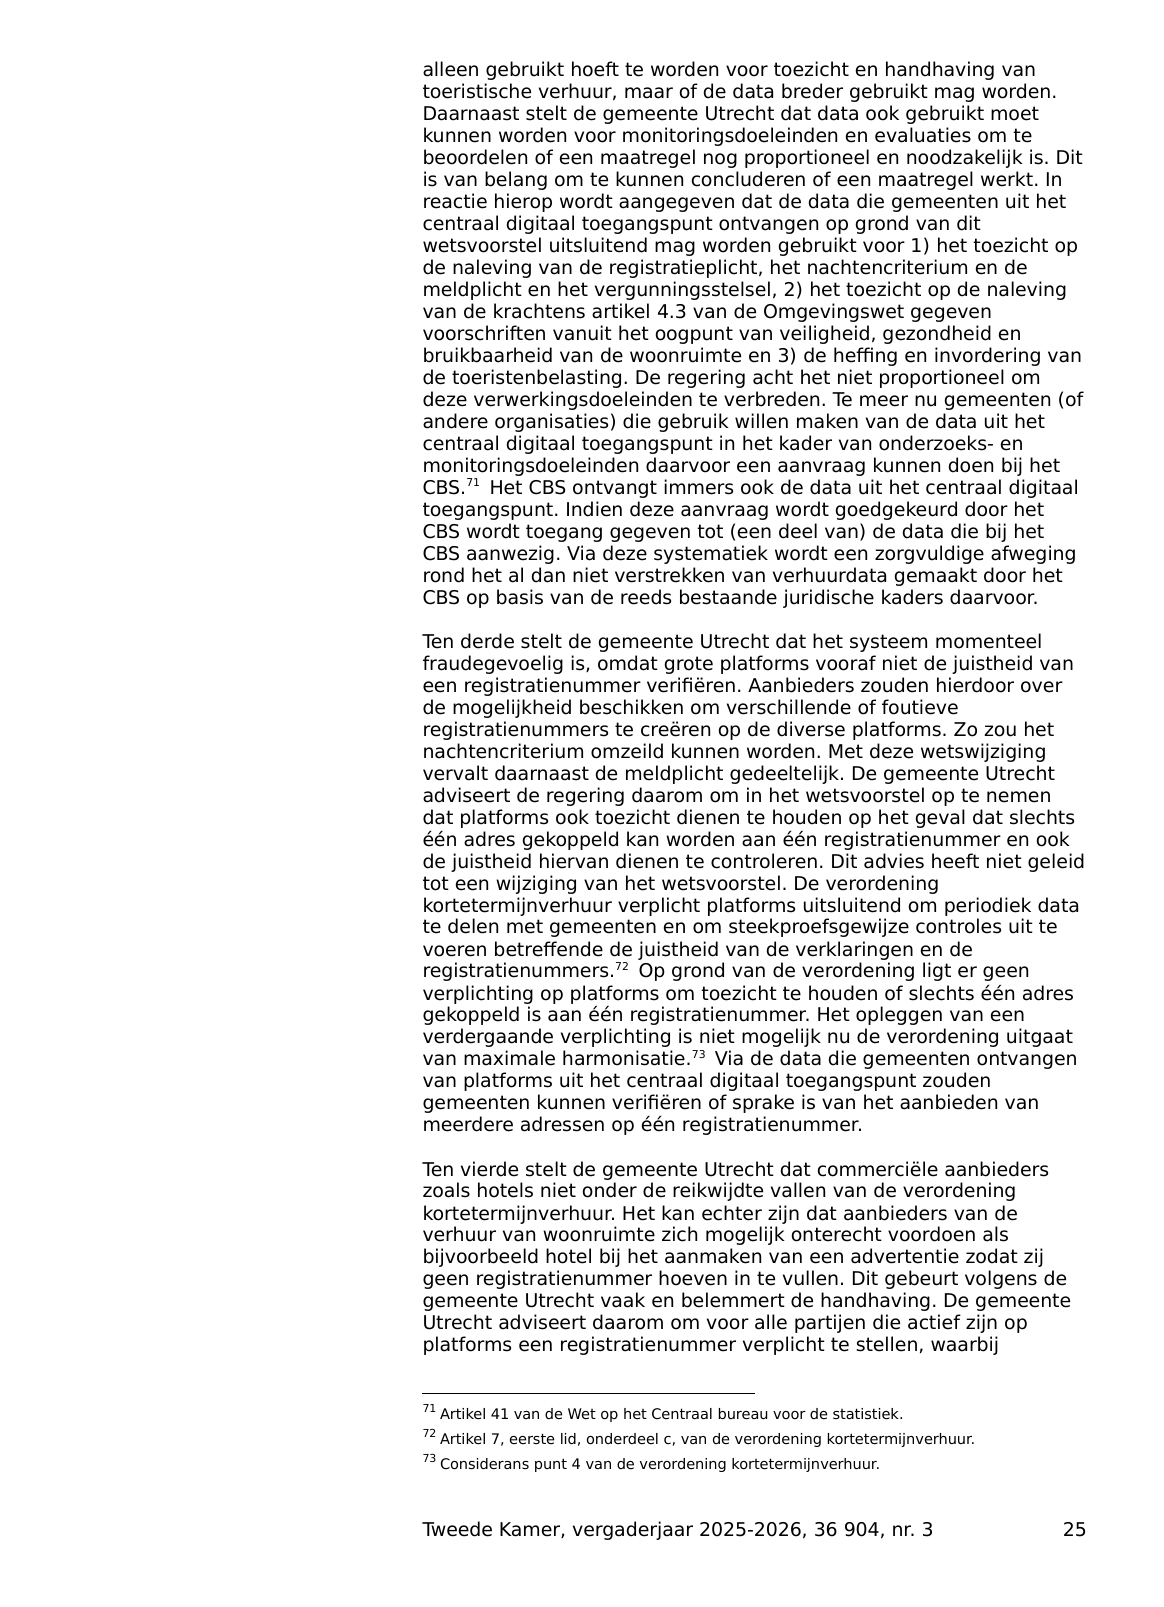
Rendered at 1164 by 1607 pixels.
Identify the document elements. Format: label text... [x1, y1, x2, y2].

text Ten vierde stelt de gemeente Utrecht dat commerciële aanbieders zoals hotels niet onder de reikwijdte vallen van de verordening kortetermijnverhuur. Het kan echter zijn dat aanbieders van de verhuur van woonruimte zich mogelijk onterecht voordoen als bijvoorbeeld hotel bij het aanmaken van een advertentie zodat zij geen registratienummer hoeven in te vullen. Dit gebeurt volgens de gemeente Utrecht vaak en belemmert de handhaving. De gemeente Utrecht adviseert daarom om voor alle partijen die actief zijn op platforms een registratienummer verplicht te stellen, waarbij [422, 1158, 1087, 1356]
text alleen gebruikt hoeft te worden voor toezicht en handhaving van toeristische verhuur, maar of de data breder gebruikt mag worden. Daarnaast stelt de gemeente Utrecht dat data ook gebruikt moet kunnen worden voor monitoringsdoeleinden en evaluaties om te beoordelen of een maatregel nog proportioneel en noodzakelijk is. Dit is van belang om te kunnen concluderen of een maatregel werkt. In reactie hierop wordt aangegeven dat de data die gemeenten uit het centraal digitaal toegangspunt ontvangen op grond van dit wetsvoorstel uitsluitend mag worden gebruikt voor 1) het toezicht op de naleving van de registratieplicht, het nachtencriterium en de meldplicht en het vergunningsstelsel, 2) het toezicht op de naleving van de krachtens artikel 4.3 van de Omgevingswet gegeven voorschriften vanuit het oogpunt van veiligheid, gezondheid en bruikbaarheid van de woonruimte en 3) de heffing en invordering van de toeristenbelasting. De regering acht het niet proportioneel om deze verwerkingsdoeleinden te verbreden. Te meer nu gemeenten (of andere organisaties) die gebruik willen maken van de data uit het centraal digitaal toegangspunt in het kader van onderzoeks- en monitoringsdoeleinden daarvoor een aanvraag kunnen doen bij het CBS. Het CBS ontvangt immers ook de data uit het centraal digitaal toegangspunt. Indien deze aanvraag wordt goedgekeurd door het CBS wordt toegang gegeven tot (een deel van) de data die bij het CBS aanwezig. Via deze systematiek wordt een zorgvuldige afweging rond het al dan niet verstrekken van verhuurdata gemaakt door het CBS op basis van de reeds bestaande juridische kaders daarvoor. [422, 59, 1087, 608]
text Ten derde stelt de gemeente Utrecht dat het systeem momenteel fraudegevoelig is, omdat grote platforms vooraf niet de juistheid van een registratienummer verifiëren. Aanbieders zouden hierdoor over de mogelijkheid beschikken om verschillende of foutieve registratienummers te creëren op de diverse platforms. Zo zou het nachtencriterium omzeild kunnen worden. Met deze wetswijziging vervalt daarnaast de meldplicht gedeeltelijk. De gemeente Utrecht adviseert de regering daarom om in het wetsvoorstel op te nemen dat platforms ook toezicht dienen te houden op het geval dat slechts één adres gekoppeld kan worden aan één registratienummer en ook de juistheid hiervan dienen te controleren. Dit advies heeft niet geleid tot een wijziging van het wetsvoorstel. De verordening kortetermijnverhuur verplicht platforms uitsluitend om periodiek data te delen met gemeenten en om steekproefsgewijze controles uit te voeren betreffende de juistheid van de verklaringen en de registratienummers. Op grond van de verordening ligt er geen verplichting op platforms om toezicht te houden of slechts één adres gekoppeld is aan één registratienummer. Het opleggen van een verdergaande verplichting is niet mogelijk nu de verordening uitgaat van maximale harmonisatie. Via de data die gemeenten ontvangen van platforms uit het centraal digitaal toegangspunt zouden gemeenten kunnen verifiëren of sprake is van het aanbieden van meerdere adressen op één registratienummer. [422, 631, 1087, 1136]
text Artikel 7, eerste lid, onderdeel c, van de verordening kortetermijnverhuur. [422, 1427, 1087, 1449]
text Considerans punt 4 van de verordening kortetermijnverhuur. [422, 1452, 1087, 1474]
text Artikel 41 van de Wet op het Centraal bureau voor de statistiek. [422, 1402, 1087, 1424]
